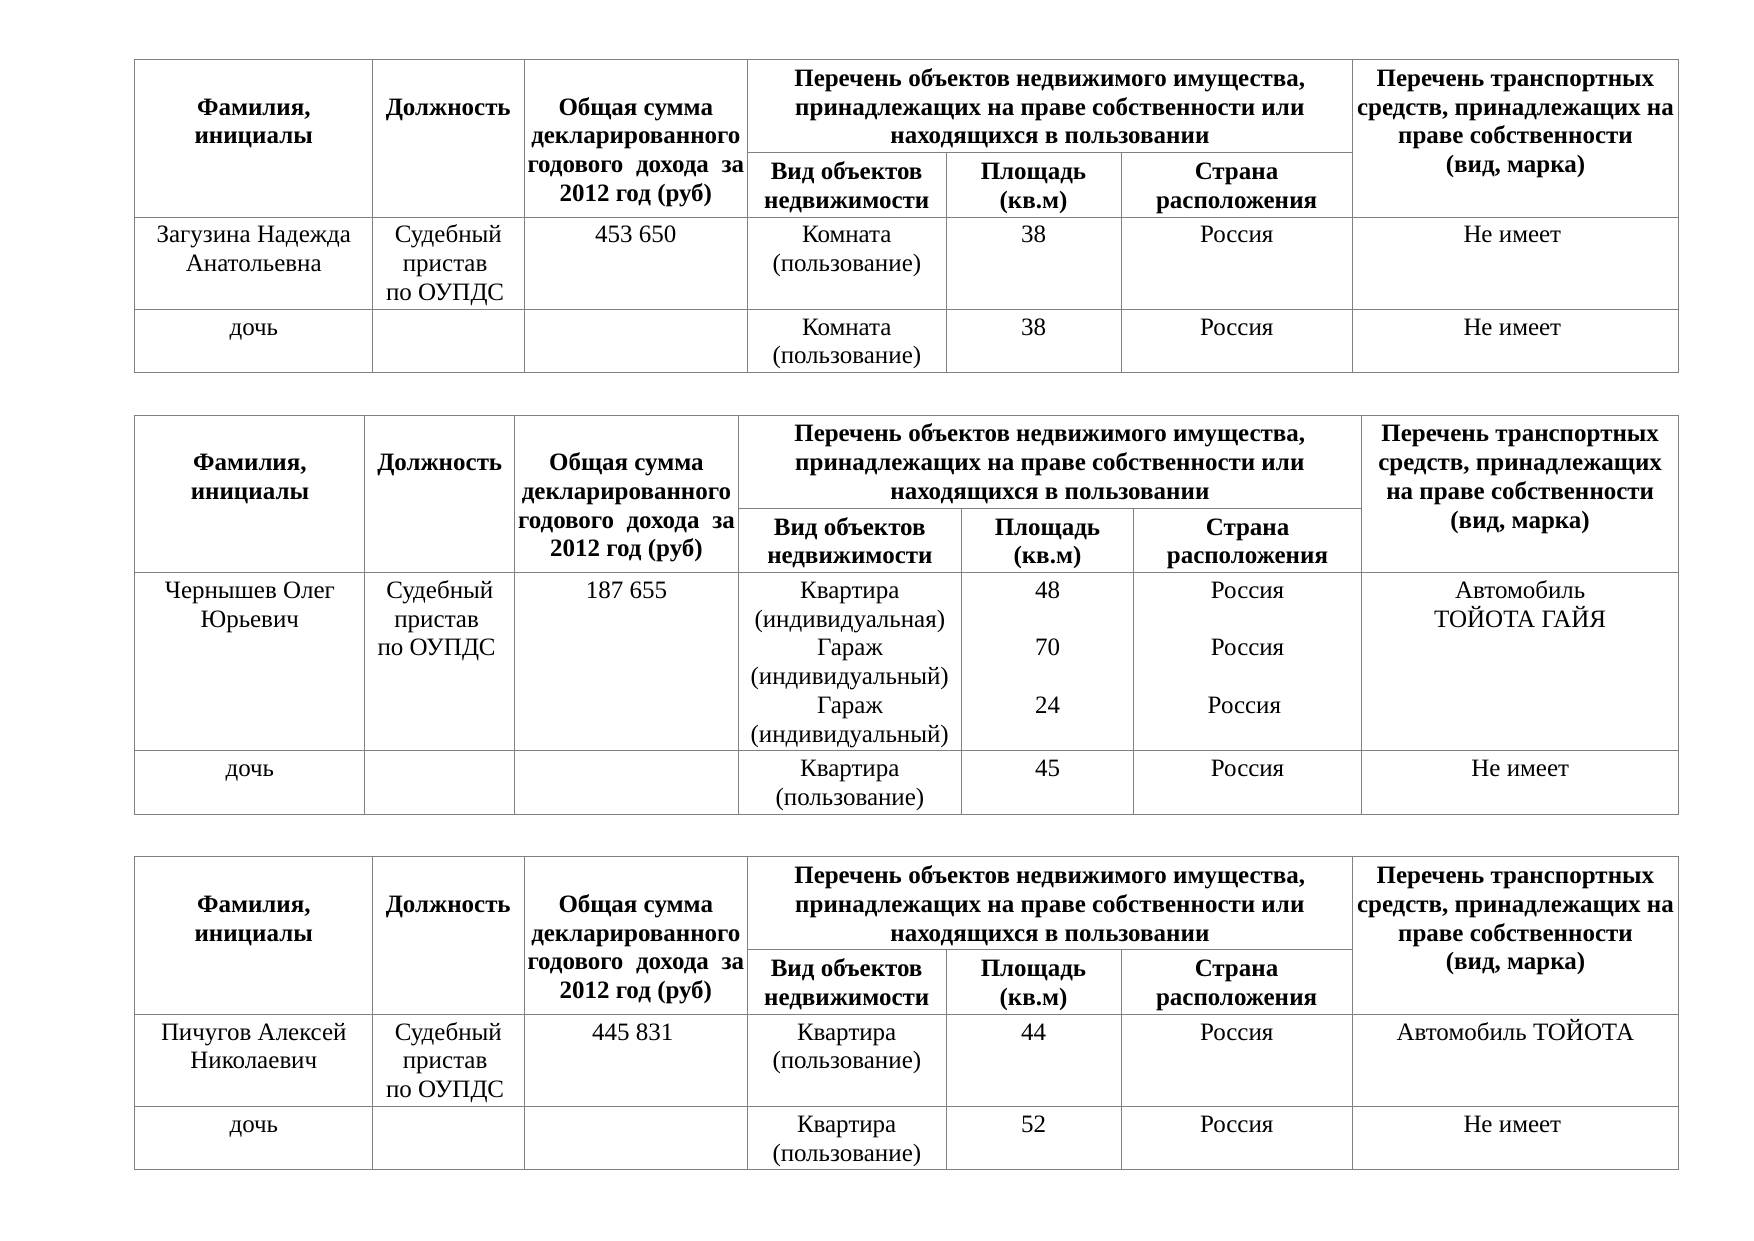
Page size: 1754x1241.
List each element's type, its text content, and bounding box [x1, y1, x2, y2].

table_header Общая сумма декларированного годового дохода за 2012 год (руб) [515, 416, 738, 572]
table_cell Квартира (пользование) [748, 1107, 946, 1169]
table_cell Автомобиль ТОЙОТА ГАЙЯ [1362, 573, 1678, 750]
table_header Перечень транспортных средств, принадлежащих на праве собственности (вид, марка) [1362, 416, 1678, 572]
table_cell Россия [1122, 218, 1352, 309]
table_cell 52 [947, 1107, 1121, 1169]
table_cell Квартира (индивидуальная) Гараж (индивидуальный) Гараж (индивидуальный) [739, 573, 961, 750]
table_cell [515, 751, 738, 814]
table_cell 38 [947, 218, 1121, 309]
table_cell [373, 310, 524, 372]
table_cell Вид объектов недвижимости [739, 509, 961, 572]
table_cell [365, 751, 514, 814]
table_header Перечень объектов недвижимого имущества, принадлежащих на праве собственности или находящихся в пользовании [739, 416, 1361, 508]
table_cell Вид объектов недвижимости [748, 153, 946, 217]
table_cell [525, 310, 747, 372]
table_header Фамилия, инициалы [135, 416, 364, 572]
table_cell Судебный пристав по ОУПДС [365, 573, 514, 750]
table_cell [373, 1107, 524, 1169]
table_header Фамилия, инициалы [135, 60, 372, 217]
table_cell Площадь (кв.м) [947, 950, 1121, 1014]
table_cell Комната (пользование) [748, 310, 946, 372]
table_header Перечень транспортных средств, принадлежащих на праве собственности (вид, марка) [1353, 857, 1678, 1014]
table_cell Россия [1134, 751, 1361, 814]
table_cell 453 650 [525, 218, 747, 309]
table_cell 48 70 24 [962, 573, 1133, 750]
table_cell Площадь (кв.м) [962, 509, 1133, 572]
table_cell Судебный пристав по ОУПДС [373, 1015, 524, 1106]
table_cell Страна расположения [1122, 950, 1352, 1014]
table_header Должность [365, 416, 514, 572]
table_cell Страна расположения [1122, 153, 1352, 217]
table_header Перечень объектов недвижимого имущества, принадлежащих на праве собственности или находящихся в пользовании [748, 857, 1352, 949]
table_cell дочь [135, 310, 372, 372]
table_cell Автомобиль ТОЙОТА [1353, 1015, 1678, 1106]
table_cell Судебный пристав по ОУПДС [373, 218, 524, 309]
table_header Должность [373, 857, 524, 1014]
table_header Общая сумма декларированного годового дохода за 2012 год (руб) [525, 857, 747, 1014]
table_cell 38 [947, 310, 1121, 372]
table_header Перечень объектов недвижимого имущества, принадлежащих на праве собственности или находящихся в пользовании [748, 60, 1352, 152]
table_cell 45 [962, 751, 1133, 814]
table_cell Чернышев Олег Юрьевич [135, 573, 364, 750]
table_cell дочь [135, 751, 364, 814]
table_cell Россия [1122, 1015, 1352, 1106]
table_cell 187 655 [515, 573, 738, 750]
table_cell Россия Россия Россия [1134, 573, 1361, 750]
table_header Перечень транспортных средств, принадлежащих на праве собственности (вид, марка) [1353, 60, 1678, 217]
table_header Фамилия, инициалы [135, 857, 372, 1014]
table_cell Комната (пользование) [748, 218, 946, 309]
table_cell Страна расположения [1134, 509, 1361, 572]
table_cell Россия [1122, 1107, 1352, 1169]
table_cell Квартира (пользование) [739, 751, 961, 814]
table_cell 44 [947, 1015, 1121, 1106]
table_header Должность [373, 60, 524, 217]
table_cell Не имеет [1353, 310, 1678, 372]
table_cell Вид объектов недвижимости [748, 950, 946, 1014]
table_cell 445 831 [525, 1015, 747, 1106]
table_cell дочь [135, 1107, 372, 1169]
table_cell Россия [1122, 310, 1352, 372]
table_cell Загузина Надежда Анатольевна [135, 218, 372, 309]
table_cell [525, 1107, 747, 1169]
table_cell Площадь (кв.м) [947, 153, 1121, 217]
table_header Общая сумма декларированного годового дохода за 2012 год (руб) [525, 60, 747, 217]
table_cell Не имеет [1362, 751, 1678, 814]
table_cell Квартира (пользование) [748, 1015, 946, 1106]
table_cell Пичугов Алексей Николаевич [135, 1015, 372, 1106]
table_cell Не имеет [1353, 1107, 1678, 1169]
table_cell Не имеет [1353, 218, 1678, 309]
